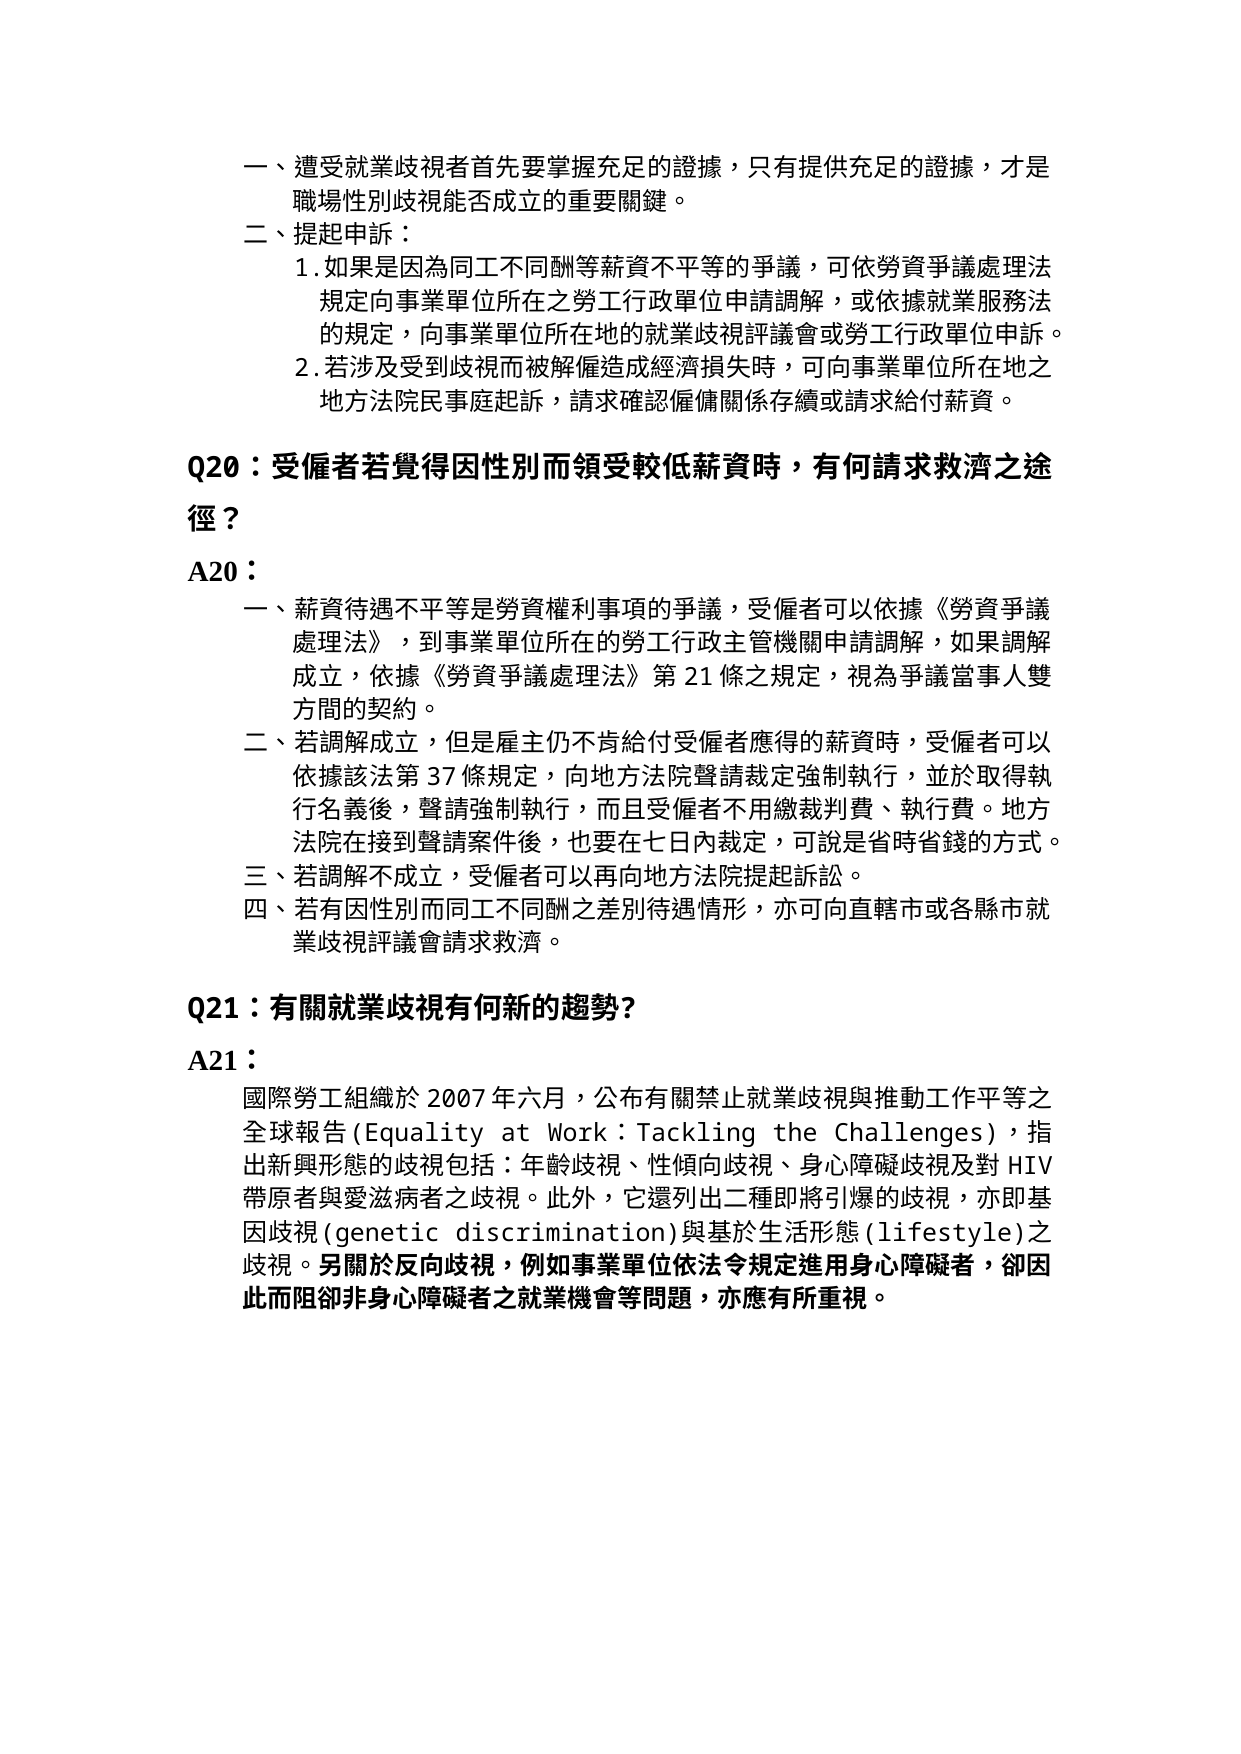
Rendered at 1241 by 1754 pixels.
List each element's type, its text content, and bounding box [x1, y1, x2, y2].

subtitle Q21：有關就業歧視有何新的趨勢? [187, 977, 1053, 1029]
text 四、若有因性別而同工不同酬之差別待遇情形，亦可向直轄市或各縣市就業歧視評議會請求救濟。 [243, 892, 1053, 958]
text A20： [187, 539, 1053, 592]
subtitle Q20：受僱者若覺得因性別而領受較低薪資時，有何請求救濟之途徑？ [187, 435, 1053, 539]
text 國際勞工組織於2007年六月，公布有關禁止就業歧視與推動工作平等之全球報告(Equality at Work：Tackling the Challenges)，指出新興形態的歧視包括：年齡歧視、性傾向歧視、身心障礙歧視及對HIV帶原者與愛滋病者之歧視。此外，它還列出二種即將引爆的歧視，亦即基因歧視(genetic discrimination)與基於生活形態(lifestyle)之歧視。另關於反向歧視，例如事業單位依法令規定進用身心障礙者，卻因此而阻卻非身心障礙者之就業機會等問題，亦應有所重視。 [242, 1081, 1053, 1314]
text 一、遭受就業歧視者首先要掌握充足的證據，只有提供充足的證據，才是職場性別歧視能否成立的重要關鍵。 [243, 150, 1053, 217]
text A21： [187, 1029, 1053, 1081]
text 一、薪資待遇不平等是勞資權利事項的爭議，受僱者可以依據《勞資爭議處理法》，到事業單位所在的勞工行政主管機關申請調解，如果調解成立，依據《勞資爭議處理法》第21條之規定，視為爭議當事人雙方間的契約。 [243, 592, 1053, 725]
text 1.如果是因為同工不同酬等薪資不平等的爭議，可依勞資爭議處理法規定向事業單位所在之勞工行政單位申請調解，或依據就業服務法的規定，向事業單位所在地的就業歧視評議會或勞工行政單位申訴。 [294, 250, 1053, 350]
text 三、若調解不成立，受僱者可以再向地方法院提起訴訟。 [243, 858, 1053, 892]
text 二、若調解成立，但是雇主仍不肯給付受僱者應得的薪資時，受僱者可以依據該法第37條規定，向地方法院聲請裁定強制執行，並於取得執行名義後，聲請強制執行，而且受僱者不用繳裁判費、執行費。地方法院在接到聲請案件後，也要在七日內裁定，可說是省時省錢的方式。 [243, 725, 1053, 858]
text 二、提起申訴： [244, 217, 1053, 250]
text 2.若涉及受到歧視而被解僱造成經濟損失時，可向事業單位所在地之地方法院民事庭起訴，請求確認僱傭關係存續或請求給付薪資。 [294, 350, 1053, 417]
